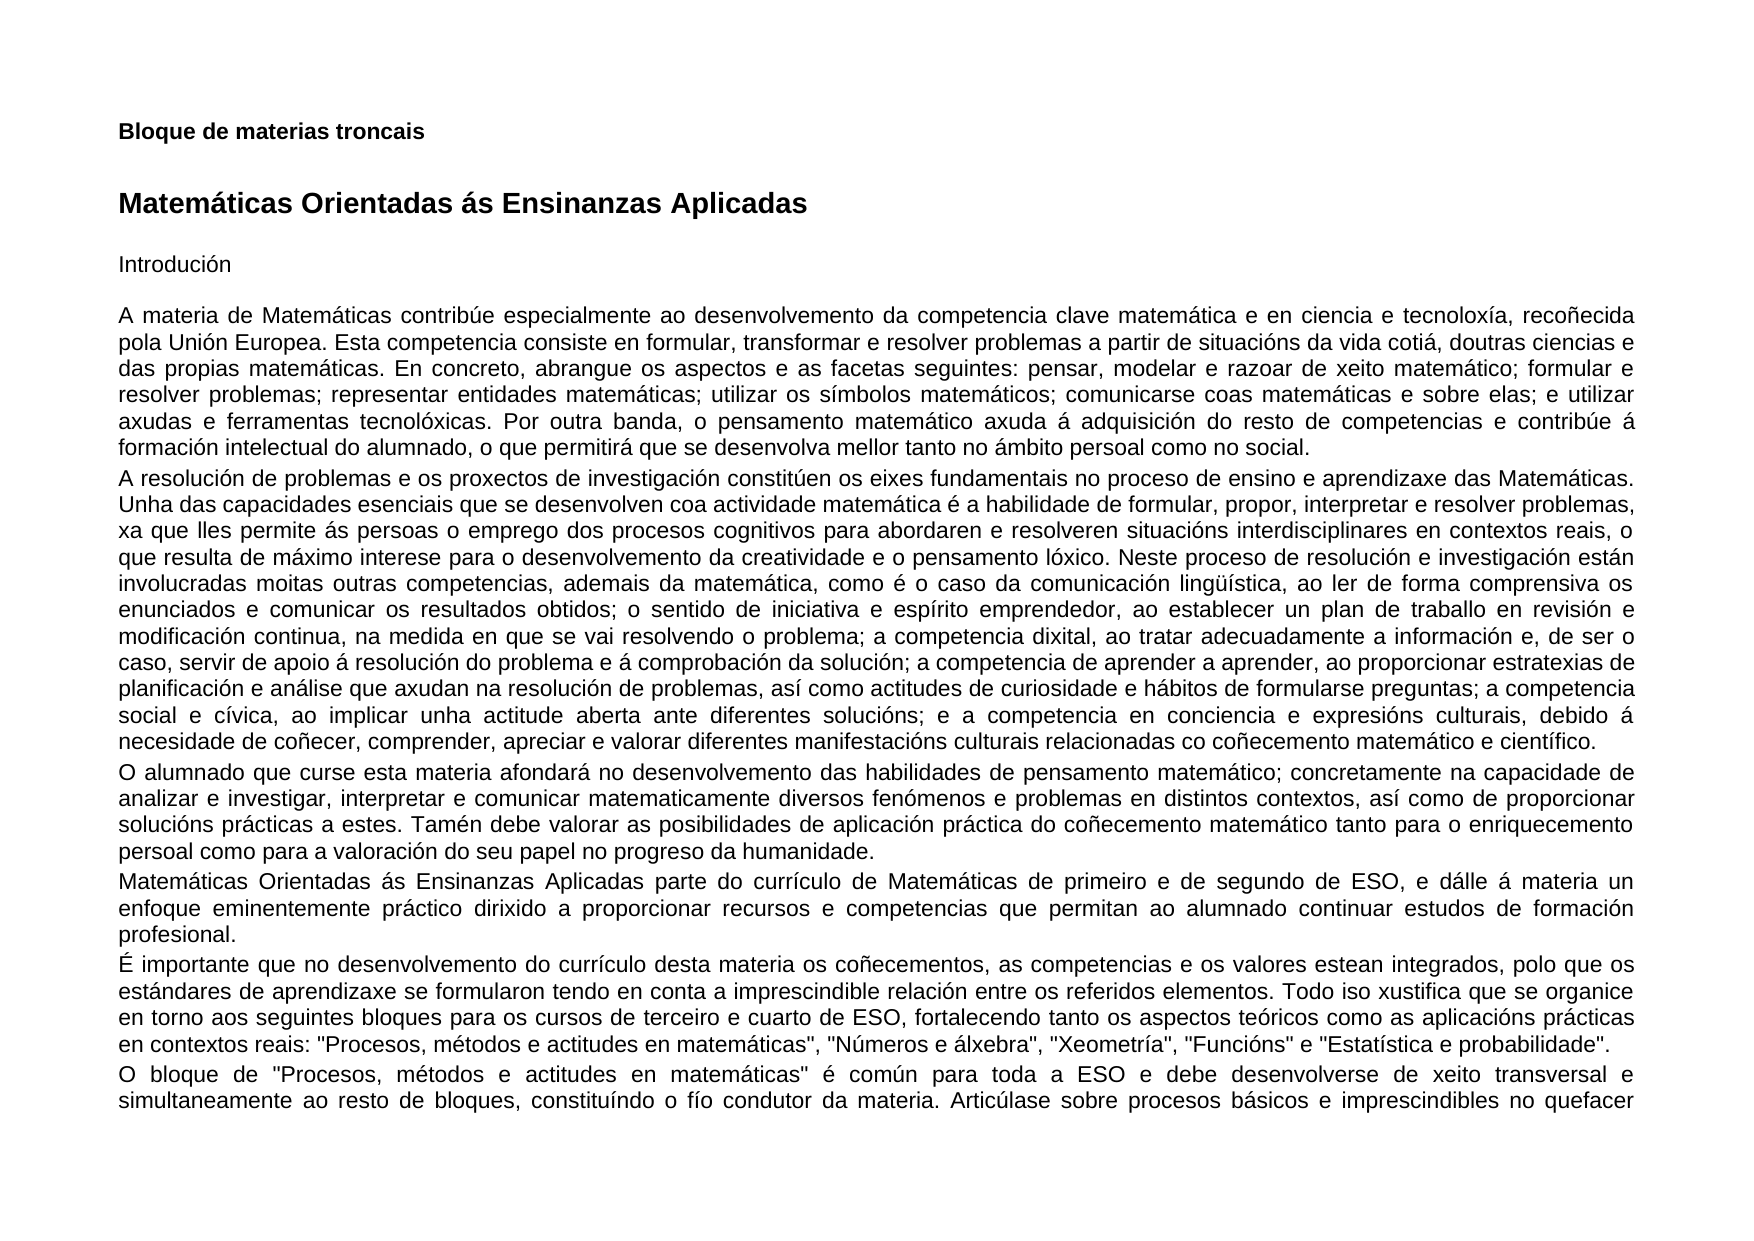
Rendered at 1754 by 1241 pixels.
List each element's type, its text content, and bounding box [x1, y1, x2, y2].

text Introdución [118, 251, 1636, 277]
text É importante que no desenvolvemento do currículo desta materia os coñecementos, as competencias e os valores estean integrados, polo que os estándares de aprendizaxe se formularon tendo en conta a imprescindible relación entre os referidos elementos. Todo iso xustifica que se organice en torno aos seguintes bloques para os cursos de terceiro e cuarto de ESO, fortalecendo tanto os aspectos teóricos como as aplicacións prácticas en contextos reais: "Procesos, métodos e actitudes en matemáticas", "Números e álxebra", "Xeometría", "Funcións" e "Estatística e probabilidade". [118, 951, 1636, 1057]
text O bloque de "Procesos, métodos e actitudes en matemáticas" é común para toda a ESO e debe desenvolverse de xeito transversal e simultaneamente ao resto de bloques, constituíndo o fío condutor da materia. Articúlase sobre procesos básicos e imprescindibles no quefacer [118, 1061, 1636, 1114]
text A materia de Matemáticas contribúe especialmente ao desenvolvemento da competencia clave matemática e en ciencia e tecnoloxía, recoñecida pola Unión Europea. Esta competencia consiste en formular, transformar e resolver problemas a partir de situacións da vida cotiá, doutras ciencias e das propias matemáticas. En concreto, abrangue os aspectos e as facetas seguintes: pensar, modelar e razoar de xeito matemático; formular e resolver problemas; representar entidades matemáticas; utilizar os símbolos matemáticos; comunicarse coas matemáticas e sobre elas; e utilizar axudas e ferramentas tecnolóxicas. Por outra banda, o pensamento matemático axuda á adquisición do resto de competencias e contribúe á formación intelectual do alumnado, o que permitirá que se desenvolva mellor tanto no ámbito persoal como no social. [118, 302, 1636, 460]
text Bloque de materias troncais [118, 118, 1636, 144]
text A resolución de problemas e os proxectos de investigación constitúen os eixes fundamentais no proceso de ensino e aprendizaxe das Matemáticas. Unha das capacidades esenciais que se desenvolven coa actividade matemática é a habilidade de formular, propor, interpretar e resolver problemas, xa que lles permite ás persoas o emprego dos procesos cognitivos para abordaren e resolveren situacións interdisciplinares en contextos reais, o que resulta de máximo interese para o desenvolvemento da creatividade e o pensamento lóxico. Neste proceso de resolución e investigación están involucradas moitas outras competencias, ademais da matemática, como é o caso da comunicación lingüística, ao ler de forma comprensiva os enunciados e comunicar os resultados obtidos; o sentido de iniciativa e espírito emprendedor, ao establecer un plan de traballo en revisión e modificación continua, na medida en que se vai resolvendo o problema; a competencia dixital, ao tratar adecuadamente a información e, de ser o caso, servir de apoio á resolución do problema e á comprobación da solución; a competencia de aprender a aprender, ao proporcionar estratexias de planificación e análise que axudan na resolución de problemas, así como actitudes de curiosidade e hábitos de formularse preguntas; a competencia social e cívica, ao implicar unha actitude aberta ante diferentes solucións; e a competencia en conciencia e expresións culturais, debido á necesidade de coñecer, comprender, apreciar e valorar diferentes manifestacións culturais relacionadas co coñecemento matemático e científico. [118, 464, 1636, 754]
text O alumnado que curse esta materia afondará no desenvolvemento das habilidades de pensamento matemático; concretamente na capacidade de analizar e investigar, interpretar e comunicar matematicamente diversos fenómenos e problemas en distintos contextos, así como de proporcionar solucións prácticas a estes. Tamén debe valorar as posibilidades de aplicación práctica do coñecemento matemático tanto para o enriquecemento persoal como para a valoración do seu papel no progreso da humanidade. [118, 759, 1636, 864]
text Matemáticas Orientadas ás Ensinanzas Aplicadas [118, 186, 1636, 220]
text Matemáticas Orientadas ás Ensinanzas Aplicadas parte do currículo de Matemáticas de primeiro e de segundo de ESO, e dálle á materia un enfoque eminentemente práctico dirixido a proporcionar recursos e competencias que permitan ao alumnado continuar estudos de formación profesional. [118, 868, 1636, 947]
